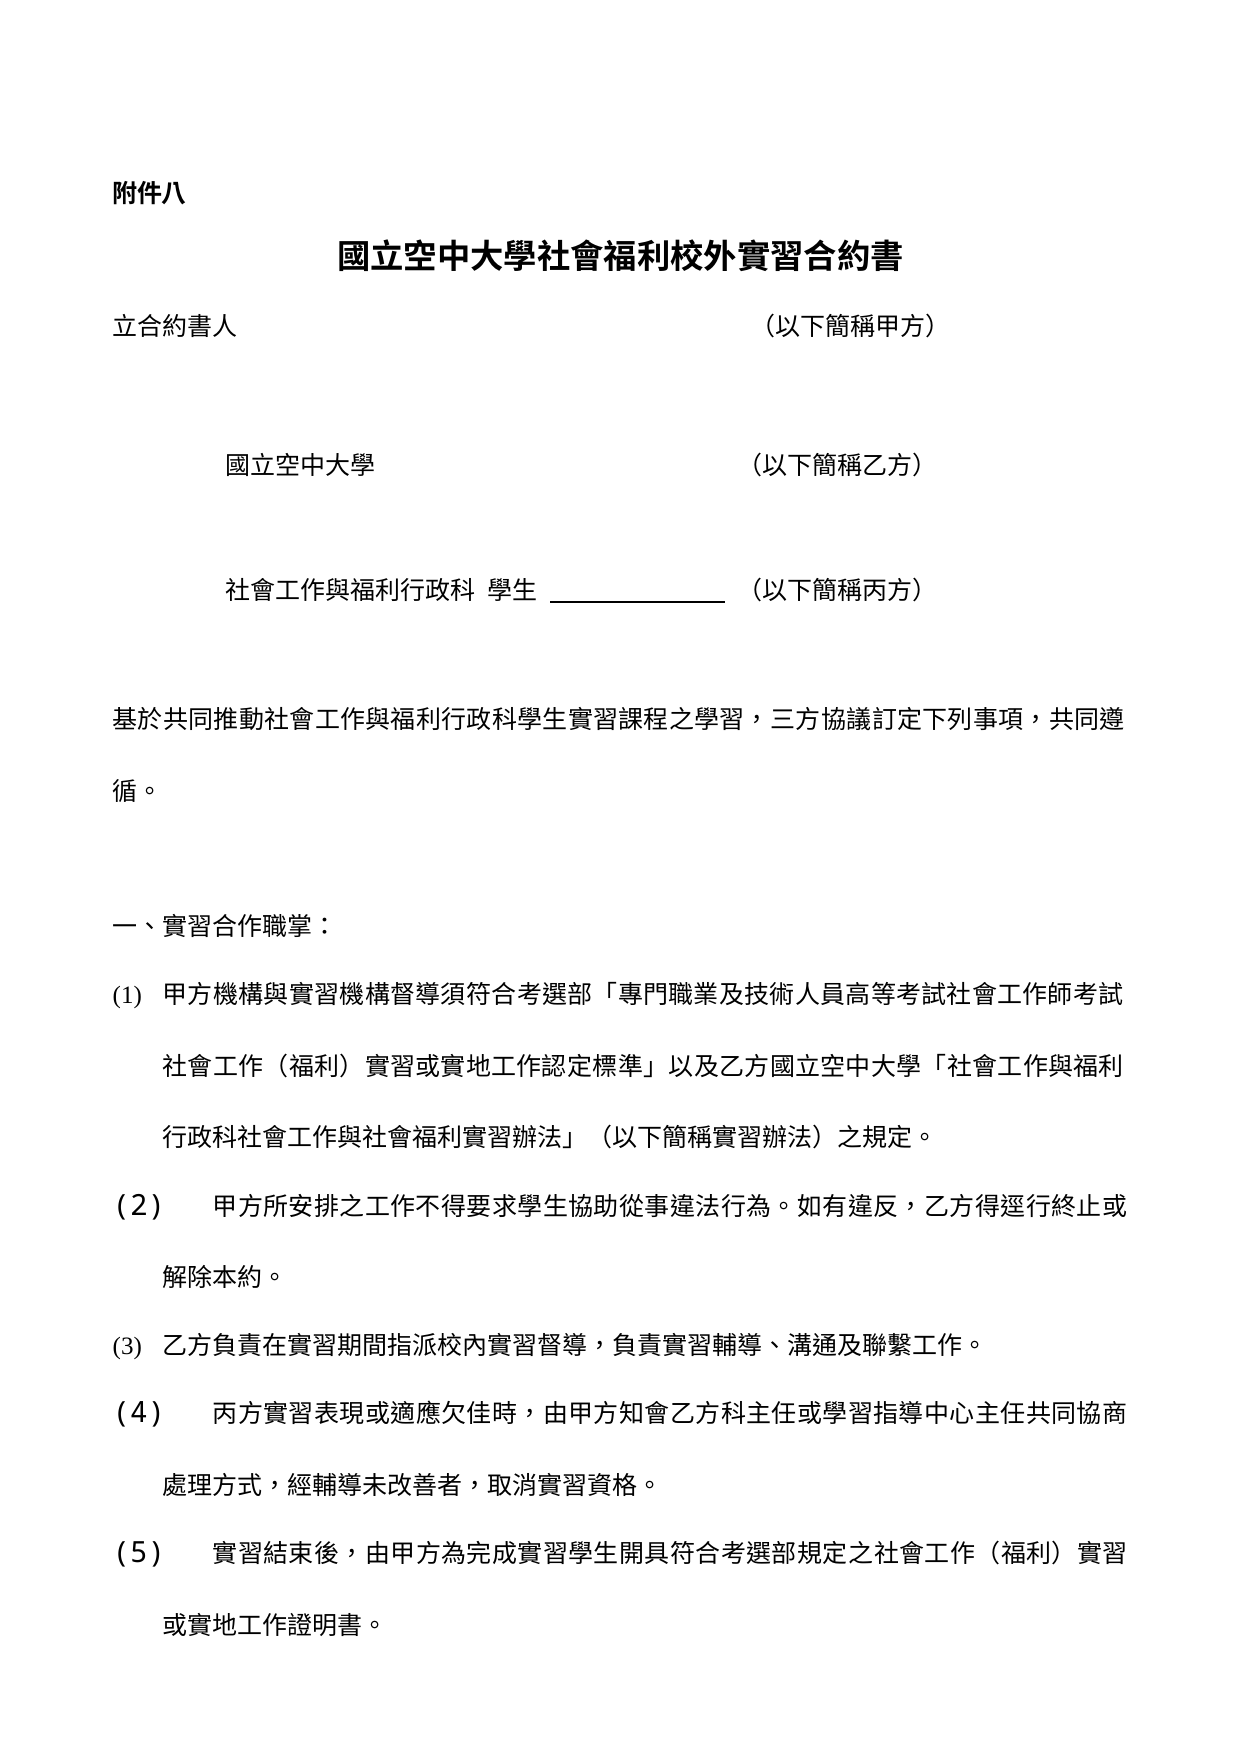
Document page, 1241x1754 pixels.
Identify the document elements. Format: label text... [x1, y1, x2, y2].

list 實習結束後，由甲方為完成實習學生開具符合考選部規定之社會工作（福利）實習或實地工作證明書。 [112, 1510, 1128, 1644]
text 國立空中大學社會福利校外實習合約書 [112, 213, 1128, 275]
list 甲方機構與實習機構督導須符合考選部「專門職業及技術人員高等考試社會工作師考試社會工作（福利）實習或實地工作認定標準」以及乙方國立空中大學「社會工作與福利行政科社會工作與社會福利實習辦法」（以下簡稱實習辦法）之規定。 [112, 951, 1128, 1157]
list 甲方所安排之工作不得要求學生協助從事違法行為。如有違反，乙方得逕行終止或解除本約。 [112, 1162, 1128, 1297]
text 國立空中大學 （以下簡稱乙方） [112, 422, 1128, 484]
text 基於共同推動社會工作與福利行政科學生實習課程之學習，三方協議訂定下列事項，共同遵循。 [112, 676, 1128, 811]
list 乙方負責在實習期間指派校內實習督導，負責實習輔導、溝通及聯繫工作。 [112, 1302, 1128, 1364]
text 附件八 [112, 150, 1128, 213]
list 丙方實習表現或適應欠佳時，由甲方知會乙方科主任或學習指導中心主任共同協商處理方式，經輔導未改善者，取消實習資格。 [112, 1370, 1128, 1504]
text 社會工作與福利行政科 學生 （以下簡稱丙方） [112, 547, 1128, 609]
text 一、實習合作職掌： [112, 883, 1128, 945]
text 立合約書人 （以下簡稱甲方） [112, 282, 1202, 345]
